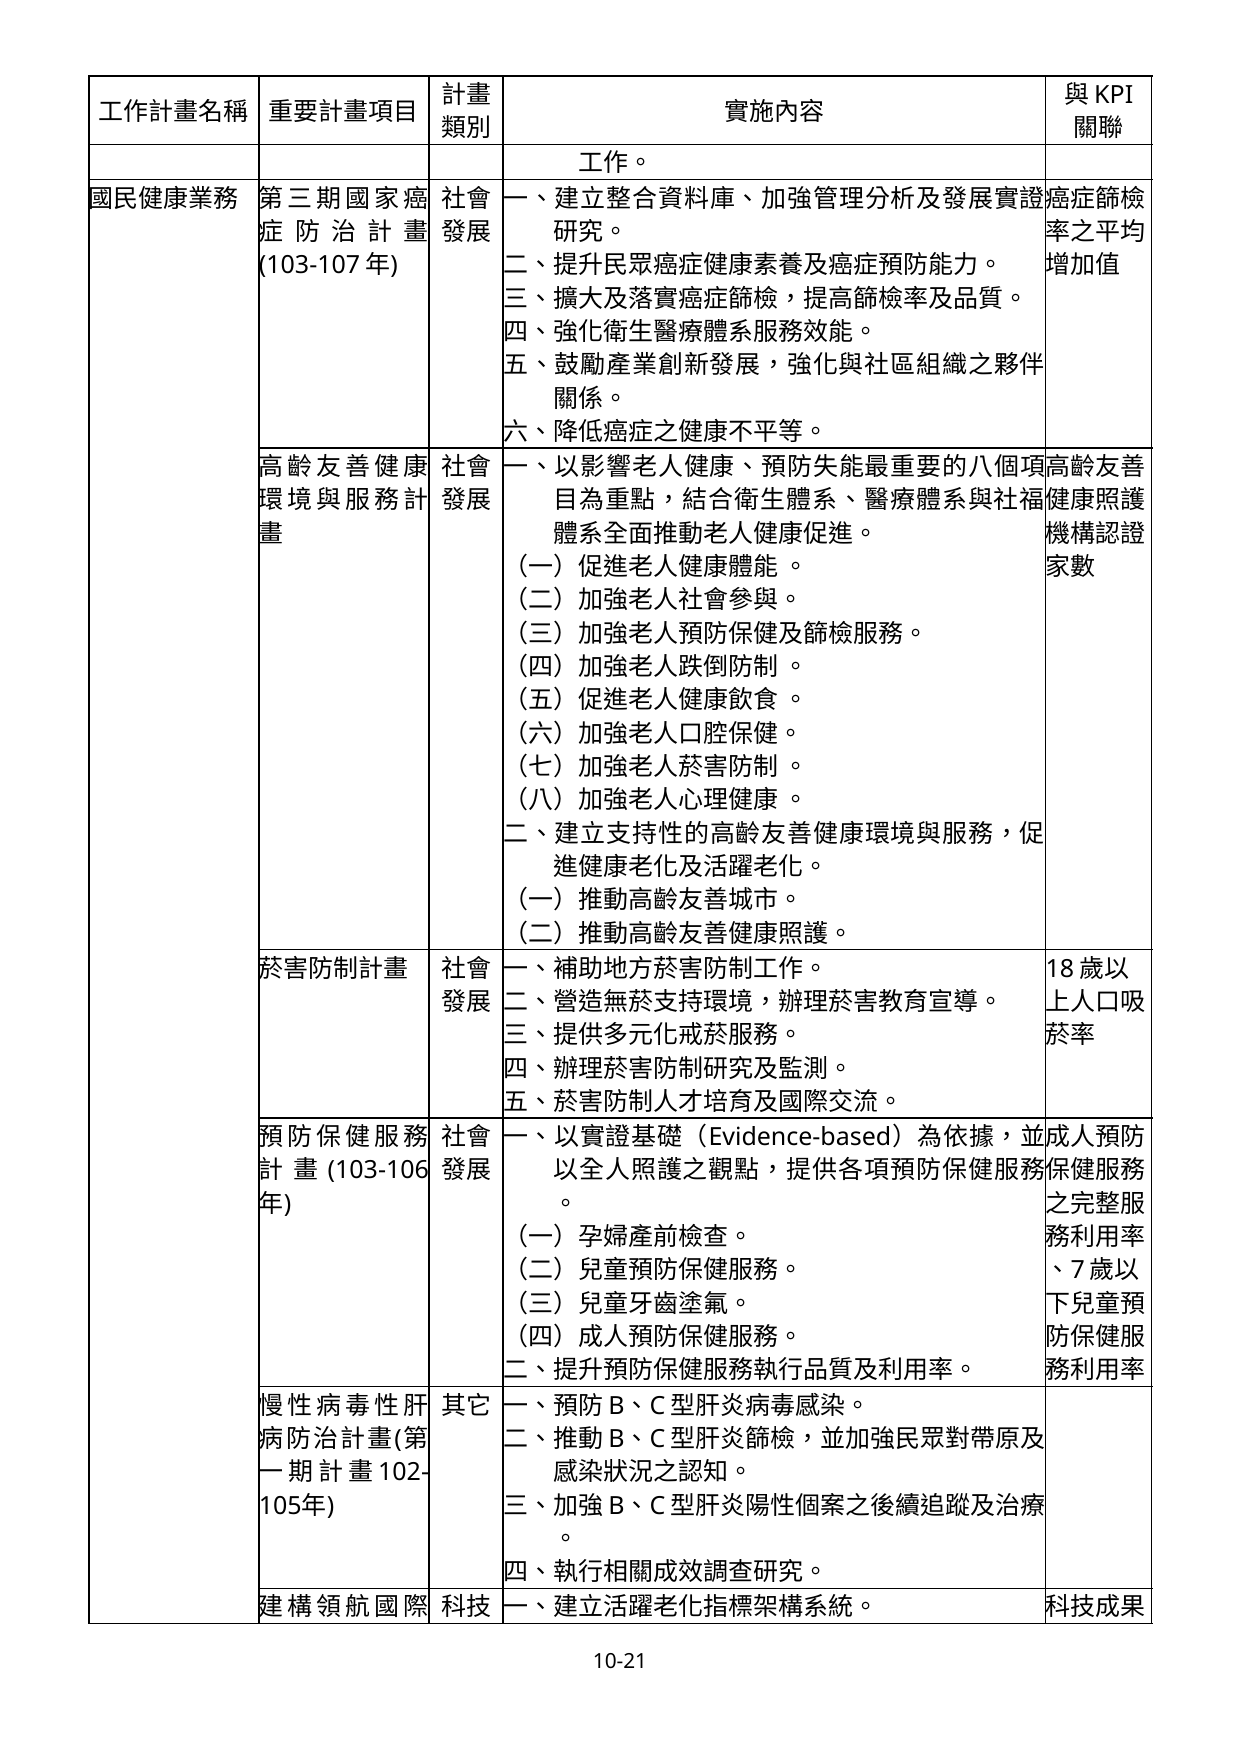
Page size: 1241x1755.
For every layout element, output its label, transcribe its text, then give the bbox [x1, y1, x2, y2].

table_cell 一、以實證基礎（Evidence-based）為依據，並以全人照護之觀點，提供各項預防保健服務。 （一）孕婦產前檢查。 （二）兒童預防保健服務。 （三）兒童牙齒塗氟。 （四）成人預防保健服務。 二、提升預防保健服務執行品質及利用率。 [504, 1119, 1045, 1386]
table_cell [1046, 145, 1151, 178]
table_cell [260, 145, 428, 178]
table_cell 一、建立整合資料庫、加強管理分析及發展實證研究。 二、提升民眾癌症健康素養及癌症預防能力。 三、擴大及落實癌症篩檢，提高篩檢率及品質。 四、強化衛生醫療體系服務效能。 五、鼓勵產業創新發展，強化與社區組織之夥伴關係。 六、降低癌症之健康不平等。 [504, 180, 1045, 447]
table_cell 工作。 [504, 145, 1045, 178]
table_cell 社會發展 [430, 950, 502, 1117]
table_cell 其它 [430, 1387, 502, 1587]
table_cell 慢性病毒性肝病防治計畫(第一期計畫102-105年) [260, 1387, 428, 1587]
table_header 與KPI 關聯 [1046, 77, 1151, 143]
table_cell 建構領航國際 [260, 1589, 428, 1622]
table_header 實施內容 [504, 77, 1045, 143]
table_cell 一、補助地方菸害防制工作。 二、營造無菸支持環境，辦理菸害教育宣導。 三、提供多元化戒菸服務。 四、辦理菸害防制研究及監測。 五、菸害防制人才培育及國際交流。 [504, 950, 1045, 1117]
table_cell 社會發展 [430, 180, 502, 447]
table_cell 高齡友善健康照護機構認證家數 [1046, 449, 1151, 949]
table_cell 一、建立活躍老化指標架構系統。 [504, 1589, 1045, 1622]
table_cell 成人預防保健服務之完整服務利用率、7歲以下兒童預防保健服務利用率 [1046, 1119, 1151, 1386]
table_cell 預防保健服務計畫(103-106年) [260, 1119, 428, 1386]
table_cell 社會發展 [430, 1119, 502, 1386]
table_cell 一、以影響老人健康、預防失能最重要的八個項目為重點，結合衛生體系、醫療體系與社福體系全面推動老人健康促進。 （一）促進老人健康體能 。 （二）加強老人社會參與。 （三）加強老人預防保健及篩檢服務。 （四）加強老人跌倒防制 。 （五）促進老人健康飲食 。 （六）加強老人口腔保健。 （七）加強老人菸害防制 。 （八）加強老人心理健康 。 二、建立支持性的高齡友善健康環境與服務，促進健康老化及活躍老化。 （一）推動高齡友善城市。 （二）推動高齡友善健康照護。 [504, 449, 1045, 949]
table_cell [90, 145, 258, 178]
table_cell 第三期國家癌症防治計畫(103-107年) [260, 180, 428, 447]
table_cell [1046, 1387, 1151, 1587]
table_cell 社會發展 [430, 449, 502, 949]
table_cell 國民健康業務 [90, 180, 258, 1622]
table_cell [430, 145, 502, 178]
table_cell 18歲以上人口吸菸率 [1046, 950, 1151, 1117]
table_cell 癌症篩檢率之平均增加值 [1046, 180, 1151, 447]
table_cell 菸害防制計畫 [260, 950, 428, 1117]
table_header 工作計畫名稱 [90, 77, 258, 143]
table_header 重要計畫項目 [260, 77, 428, 143]
table_cell 一、預防B、C型肝炎病毒感染。 二、推動B、C型肝炎篩檢，並加強民眾對帶原及感染狀況之認知。 三、加強B、C型肝炎陽性個案之後續追蹤及治療。 四、執行相關成效調查研究。 [504, 1387, 1045, 1587]
table_header 計畫類別 [430, 77, 502, 143]
table_cell 科技 [430, 1589, 502, 1622]
table_cell 高齡友善健康環境與服務計畫 [260, 449, 428, 949]
table_cell 科技成果 [1046, 1589, 1151, 1622]
